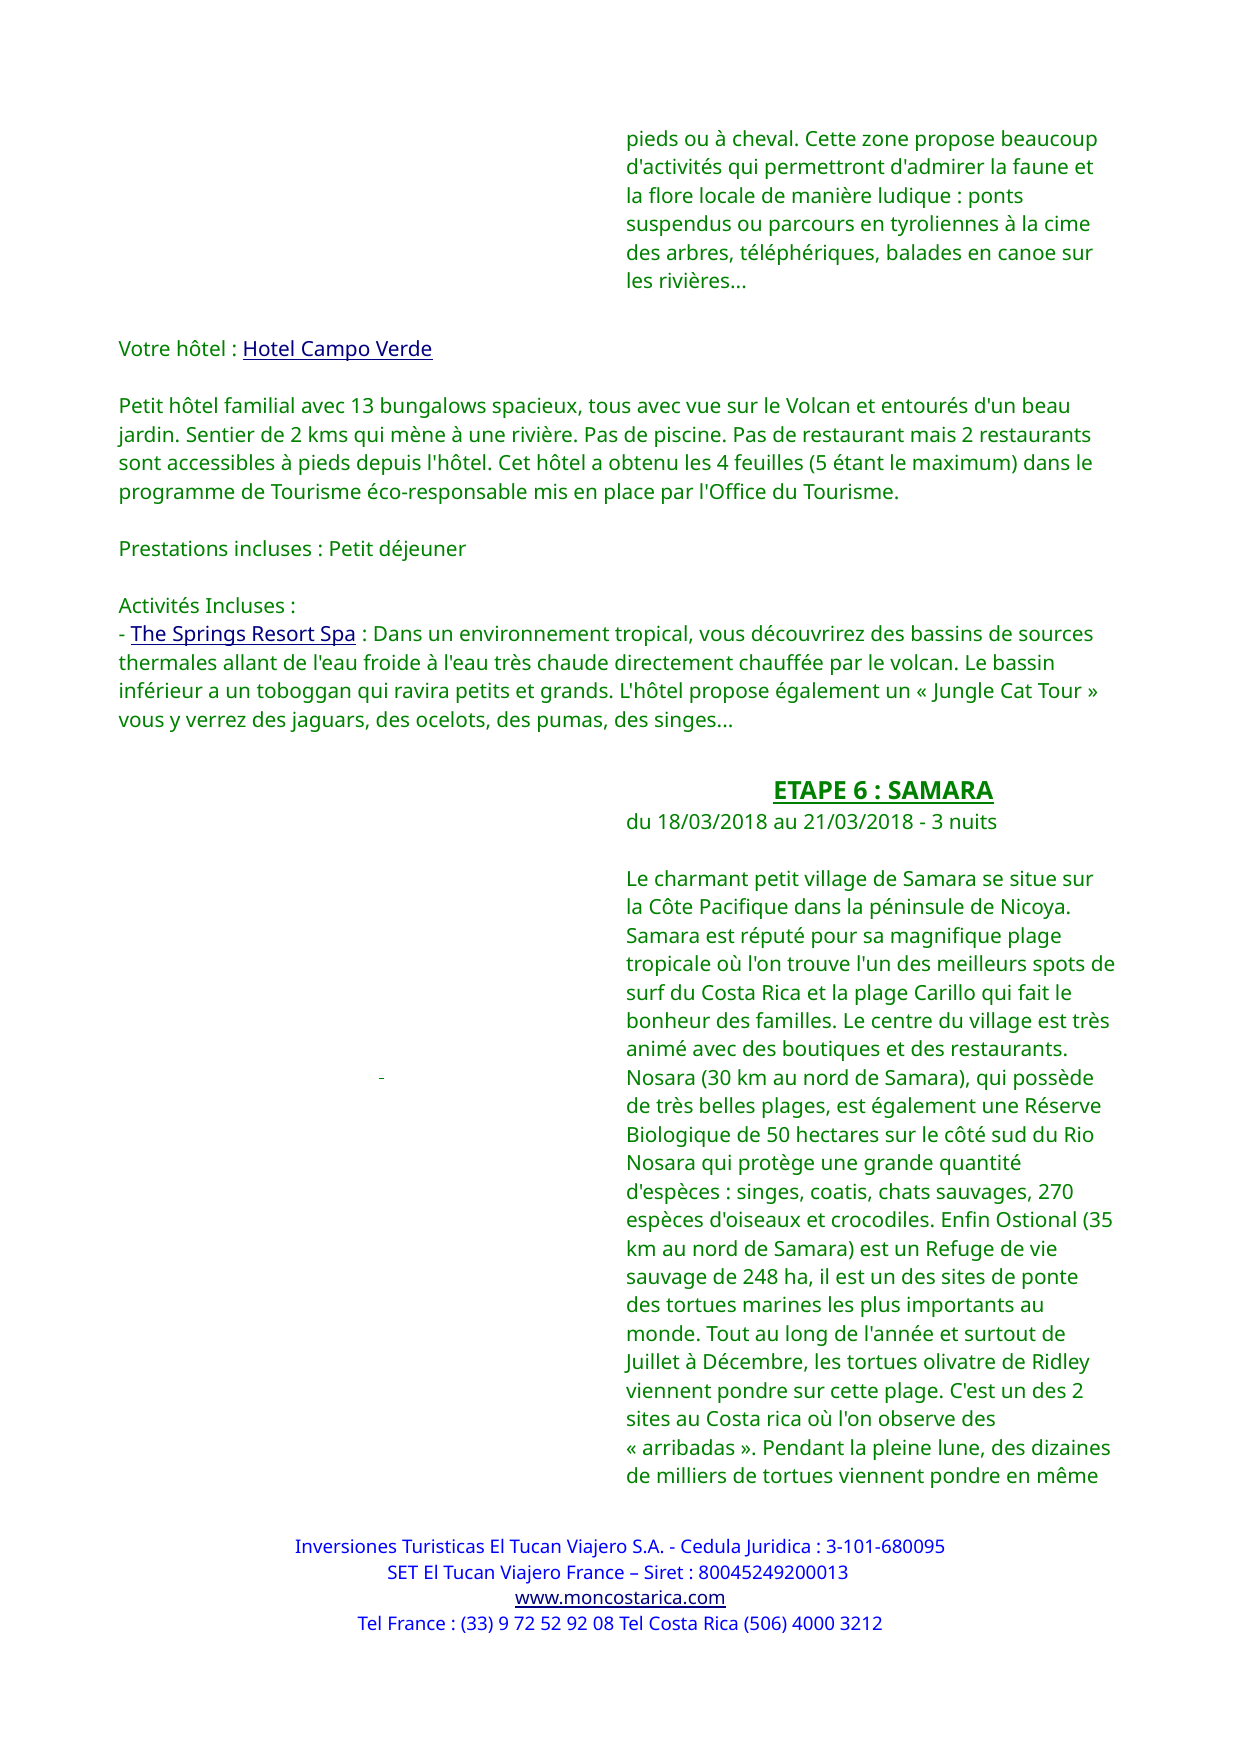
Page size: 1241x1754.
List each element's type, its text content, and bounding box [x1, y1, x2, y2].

text Activités Incluses : [118, 591, 1122, 619]
text Prestations incluses : Petit déjeuner [118, 534, 1122, 563]
table_header ETAPE 6 : SAMARA du 18/03/2018 au 21/03/2018 - 3 nuits Le charmant petit village de Samara se situe sur la Côte Pacifique dans la péninsule de Nicoya. Samara est réputé pour sa magnifique plage tropicale où l'on trouve l'un des meilleurs spots de surf du Costa Rica et la plage Carillo qui fait le bonheur des familles. Le centre du village est très animé avec des boutiques et des restaurants. Nosara (30 km au nord de Samara), qui possède de très belles plages, est également une Réserve Biologique de 50 hectares sur le côté sud du Rio Nosara qui protège une grande quantité d'espèces : singes, coatis, chats sauvages, 270 espèces d'oiseaux et crocodiles. Enfin Ostional (35 km au nord de Samara) est un Refuge de vie sauvage de 248 ha, il est un des sites de ponte des tortues marines les plus importants au monde. Tout au long de l'année et surtout de Juillet à Décembre, les tortues olivatre de Ridley viennent pondre sur cette plage. C'est un des 2 sites au Costa rica où l'on observe des « arribadas ». Pendant la pleine lune, des dizaines de milliers de tortues viennent pondre en même [620, 767, 1122, 1495]
text Petit hôtel familial avec 13 bungalows spacieux, tous avec vue sur le Volcan et entourés d'un beau jardin. Sentier de 2 kms qui mène à une rivière. Pas de piscine. Pas de restaurant mais 2 restaurants sont accessibles à pieds depuis l'hôtel. Cet hôtel a obtenu les 4 feuilles (5 étant le maximum) dans le programme de Tourisme éco-responsable mis en place par l'Office du Tourisme. [118, 392, 1122, 505]
text - The Springs Resort Spa : Dans un environnement tropical, vous découvrirez des bassins de sources thermales allant de l'eau froide à l'eau très chaude directement chauffée par le volcan. Le bassin inférieur a un toboggan qui ravira petits et grands. L'hôtel propose également un « Jungle Cat Tour » vous y verrez des jaguars, des ocelots, des pumas, des singes... [118, 619, 1122, 733]
table_header pieds ou à cheval. Cette zone propose beaucoup d'activités qui permettront d'admirer la faune et la flore locale de manière ludique : ponts suspendus ou parcours en tyroliennes à la cime des arbres, téléphériques, balades en canoe sur les rivières... [620, 118, 1122, 300]
table_header [118, 767, 620, 1495]
text Votre hôtel : Hotel Campo Verde [118, 334, 1122, 363]
table_header [118, 118, 620, 300]
